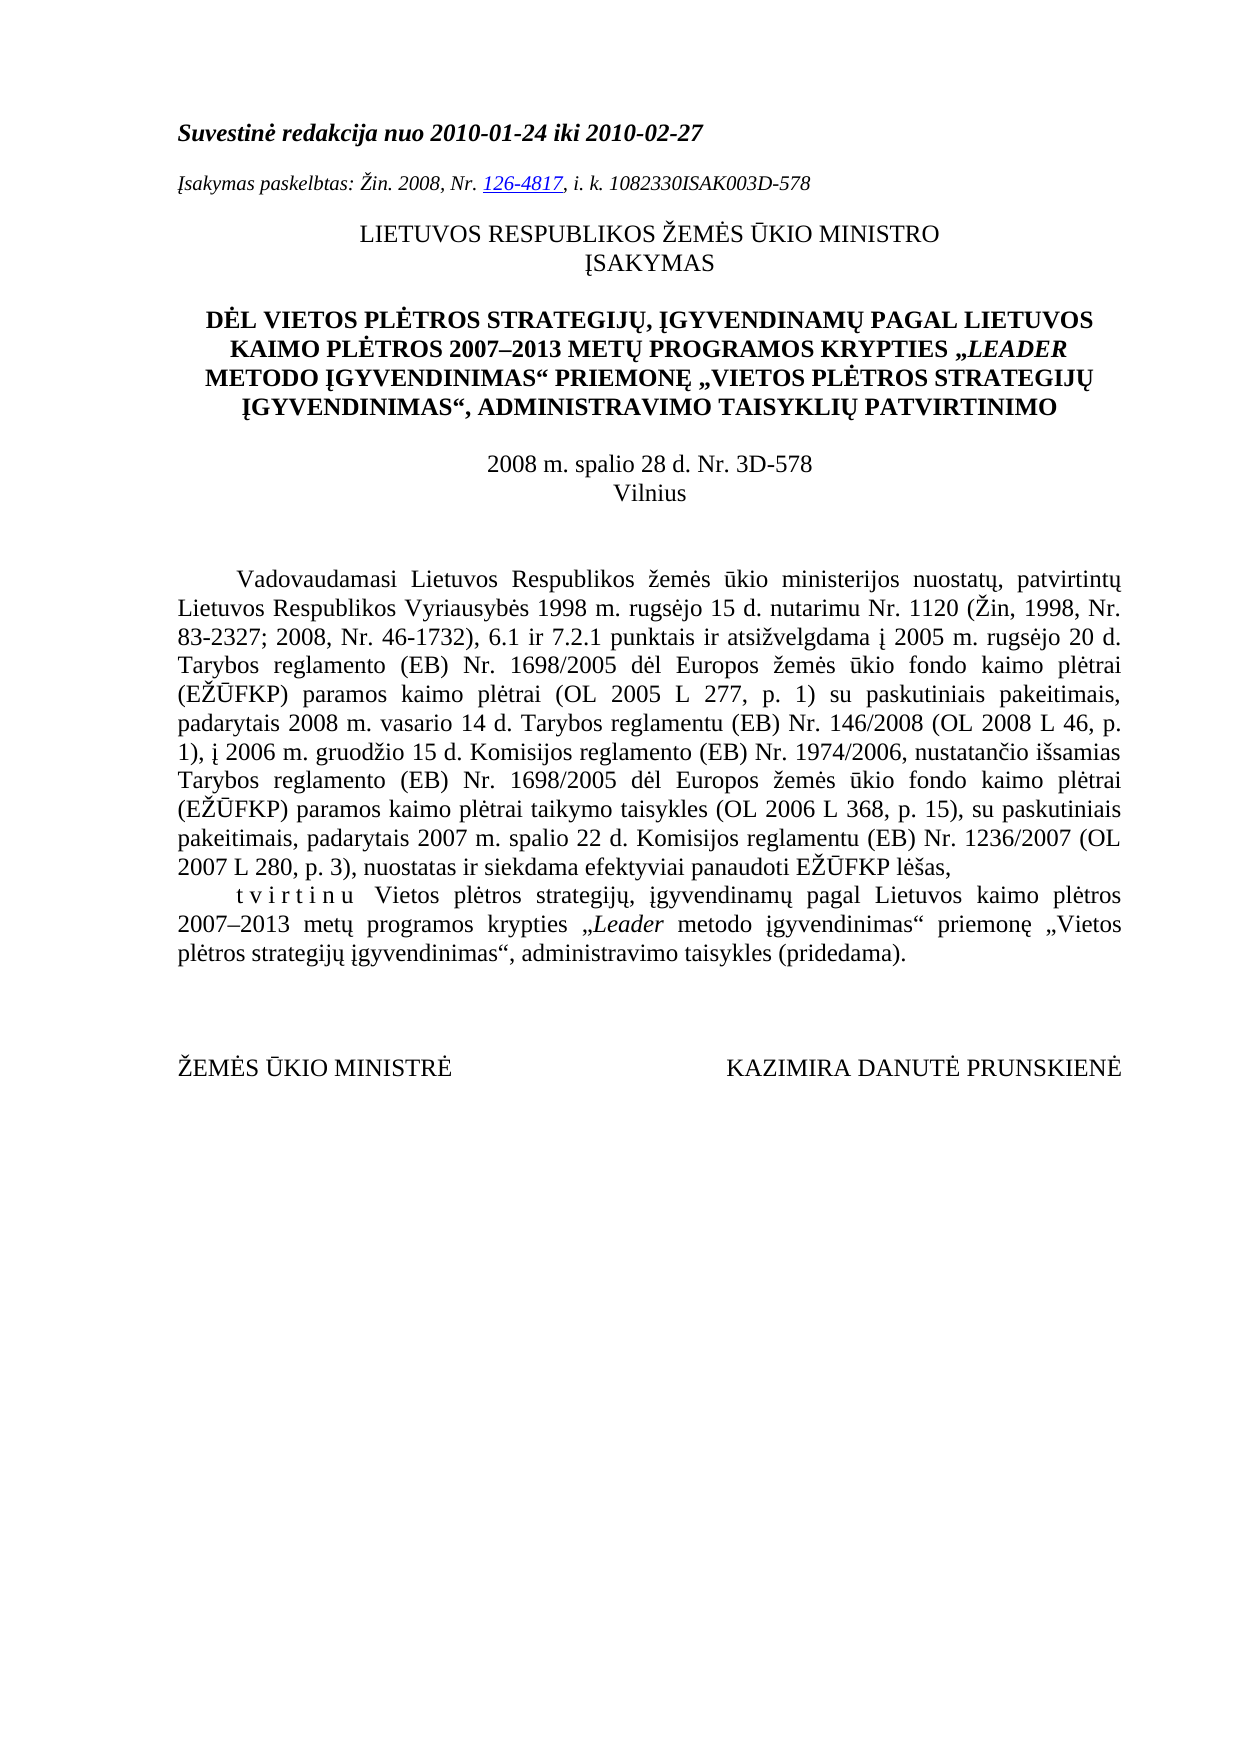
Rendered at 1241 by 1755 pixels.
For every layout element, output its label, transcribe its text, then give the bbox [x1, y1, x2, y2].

text tvirtinu Vietos plėtros strategijų, įgyvendinamų pagal Lietuvos kaimo plėtros 2007–2013 metų programos krypties „Leader metodo įgyvendinimas“ priemonę „Vietos plėtros strategijų įgyvendinimas“, administravimo taisykles (pridedama). [177, 880, 1122, 967]
text Suvestinė redakcija nuo 2010-01-24 iki 2010-02-27 [177, 118, 1122, 147]
text Vadovaudamasi Lietuvos Respublikos žemės ūkio ministerijos nuostatų, patvirtintų Lietuvos Respublikos Vyriausybės 1998 m. rugsėjo 15 d. nutarimu Nr. 1120 (Žin, 1998, Nr. 83-2327; 2008, Nr. 46-1732), 6.1 ir 7.2.1 punktais ir atsižvelgdama į 2005 m. rugsėjo 20 d. Tarybos reglamento (EB) Nr. 1698/2005 dėl Europos žemės ūkio fondo kaimo plėtrai (EŽŪFKP) paramos kaimo plėtrai (OL 2005 L 277, p. 1) su paskutiniais pakeitimais, padarytais 2008 m. vasario 14 d. Tarybos reglamentu (EB) Nr. 146/2008 (OL 2008 L 46, p. 1), į 2006 m. gruodžio 15 d. Komisijos reglamento (EB) Nr. 1974/2006, nustatančio išsamias Tarybos reglamento (EB) Nr. 1698/2005 dėl Europos žemės ūkio fondo kaimo plėtrai (EŽŪFKP) paramos kaimo plėtrai taikymo taisykles (OL 2006 L 368, p. 15), su paskutiniais pakeitimais, padarytais 2007 m. spalio 22 d. Komisijos reglamentu (EB) Nr. 1236/2007 (OL 2007 L 280, p. 3), nuostatas ir siekdama efektyviai panaudoti EŽŪFKP lėšas, [177, 564, 1122, 880]
text 2008 m. spalio 28 d. Nr. 3D-578 [177, 449, 1122, 478]
text LIETUVOS RESPUBLIKOS ŽEMĖS ŪKIO MINISTRO [177, 219, 1122, 248]
text ĮSAKYMAS [177, 248, 1122, 277]
text ŽEMĖS ŪKIO MINISTRĖ KAZIMIRA DANUTĖ PRUNSKIENĖ [177, 1053, 1122, 1082]
text DĖL VIETOS PLĖTROS STRATEGIJŲ, ĮGYVENDINAMŲ PAGAL LIETUVOS KAIMO PLĖTROS 2007–2013 METŲ PROGRAMOS KRYPTIES „LEADER METODO ĮGYVENDINIMAS“ PRIEMONĘ „VIETOS PLĖTROS STRATEGIJŲ ĮGYVENDINIMAS“, ADMINISTRAVIMO TAISYKLIŲ PATVIRTINIMO [177, 305, 1122, 420]
text Įsakymas paskelbtas: Žin. 2008, Nr. 126-4817, i. k. 1082330ISAK003D-578 [177, 171, 1122, 195]
text Vilnius [177, 478, 1122, 507]
